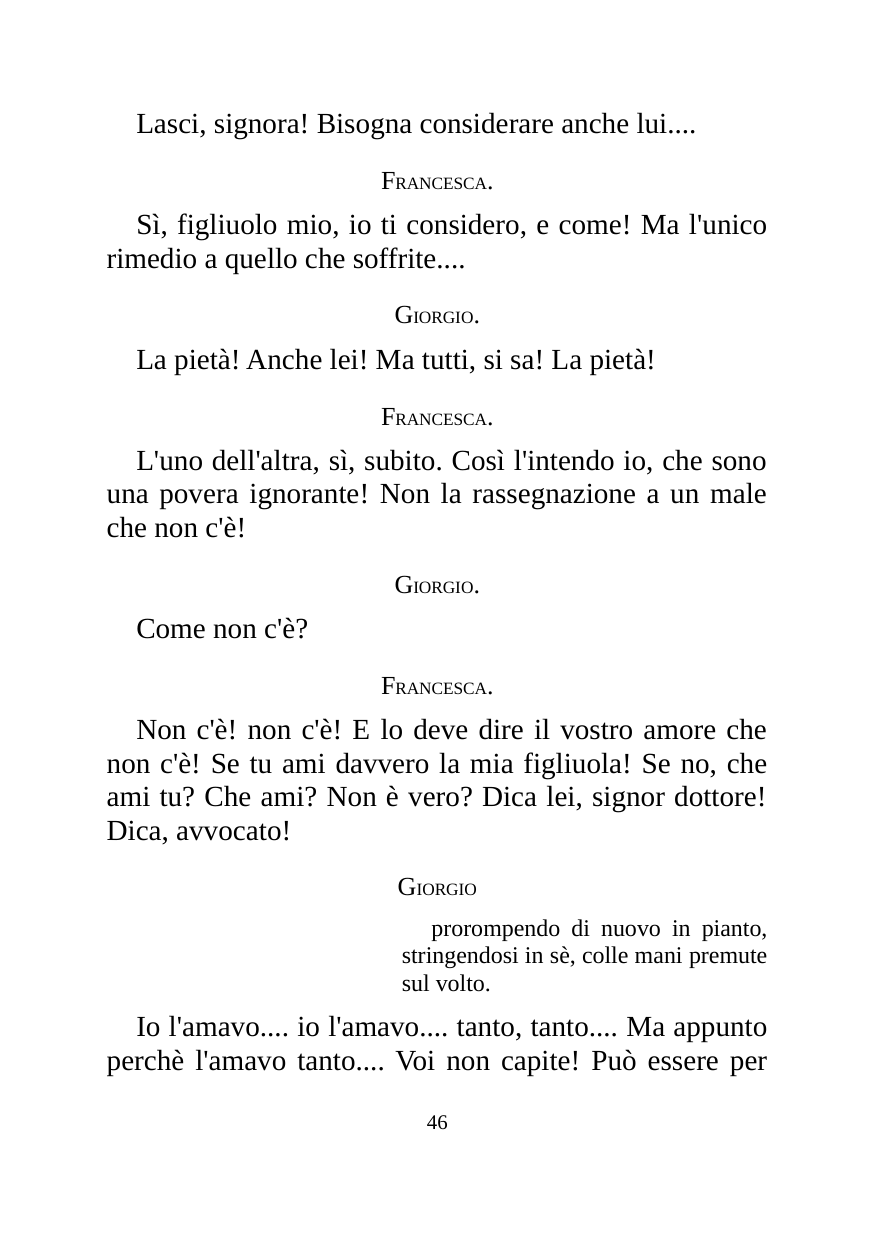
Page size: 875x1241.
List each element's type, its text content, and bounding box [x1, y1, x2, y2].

text Io l'amavo.... io l'amavo.... tanto, tanto.... Ma appunto perchè l'amavo tanto.... Voi non capite! Può essere per [106, 1009, 768, 1076]
text L'uno dell'altra, sì, subito. Così l'intendo io, che sono una povera ignorante! Non la rassegnazione a un male che non c'è! [106, 443, 768, 544]
text prorompendo di nuovo in pianto, stringendosi in sè, colle mani premute sul volto. [402, 914, 768, 997]
text Francesca. [106, 165, 768, 195]
text La pietà! Anche lei! Ma tutti, si sa! La pietà! [106, 342, 768, 376]
text Sì, figliuolo mio, io ti considero, e come! Ma l'unico rimedio a quello che soffrite.... [106, 207, 768, 274]
text Francesca. [106, 401, 768, 431]
text Giorgio [106, 871, 768, 901]
text Giorgio. [106, 569, 768, 599]
text Come non c'è? [106, 611, 768, 645]
text Francesca. [106, 670, 768, 700]
text Lasci, signora! Bisogna considerare anche lui.... [106, 106, 768, 140]
text Non c'è! non c'è! E lo deve dire il vostro amore che non c'è! Se tu ami davvero la mia figliuola! Se no, che ami tu? Che ami? Non è vero? Dica lei, signor dottore! Dica, avvocato! [106, 712, 768, 846]
text Giorgio. [106, 299, 768, 329]
